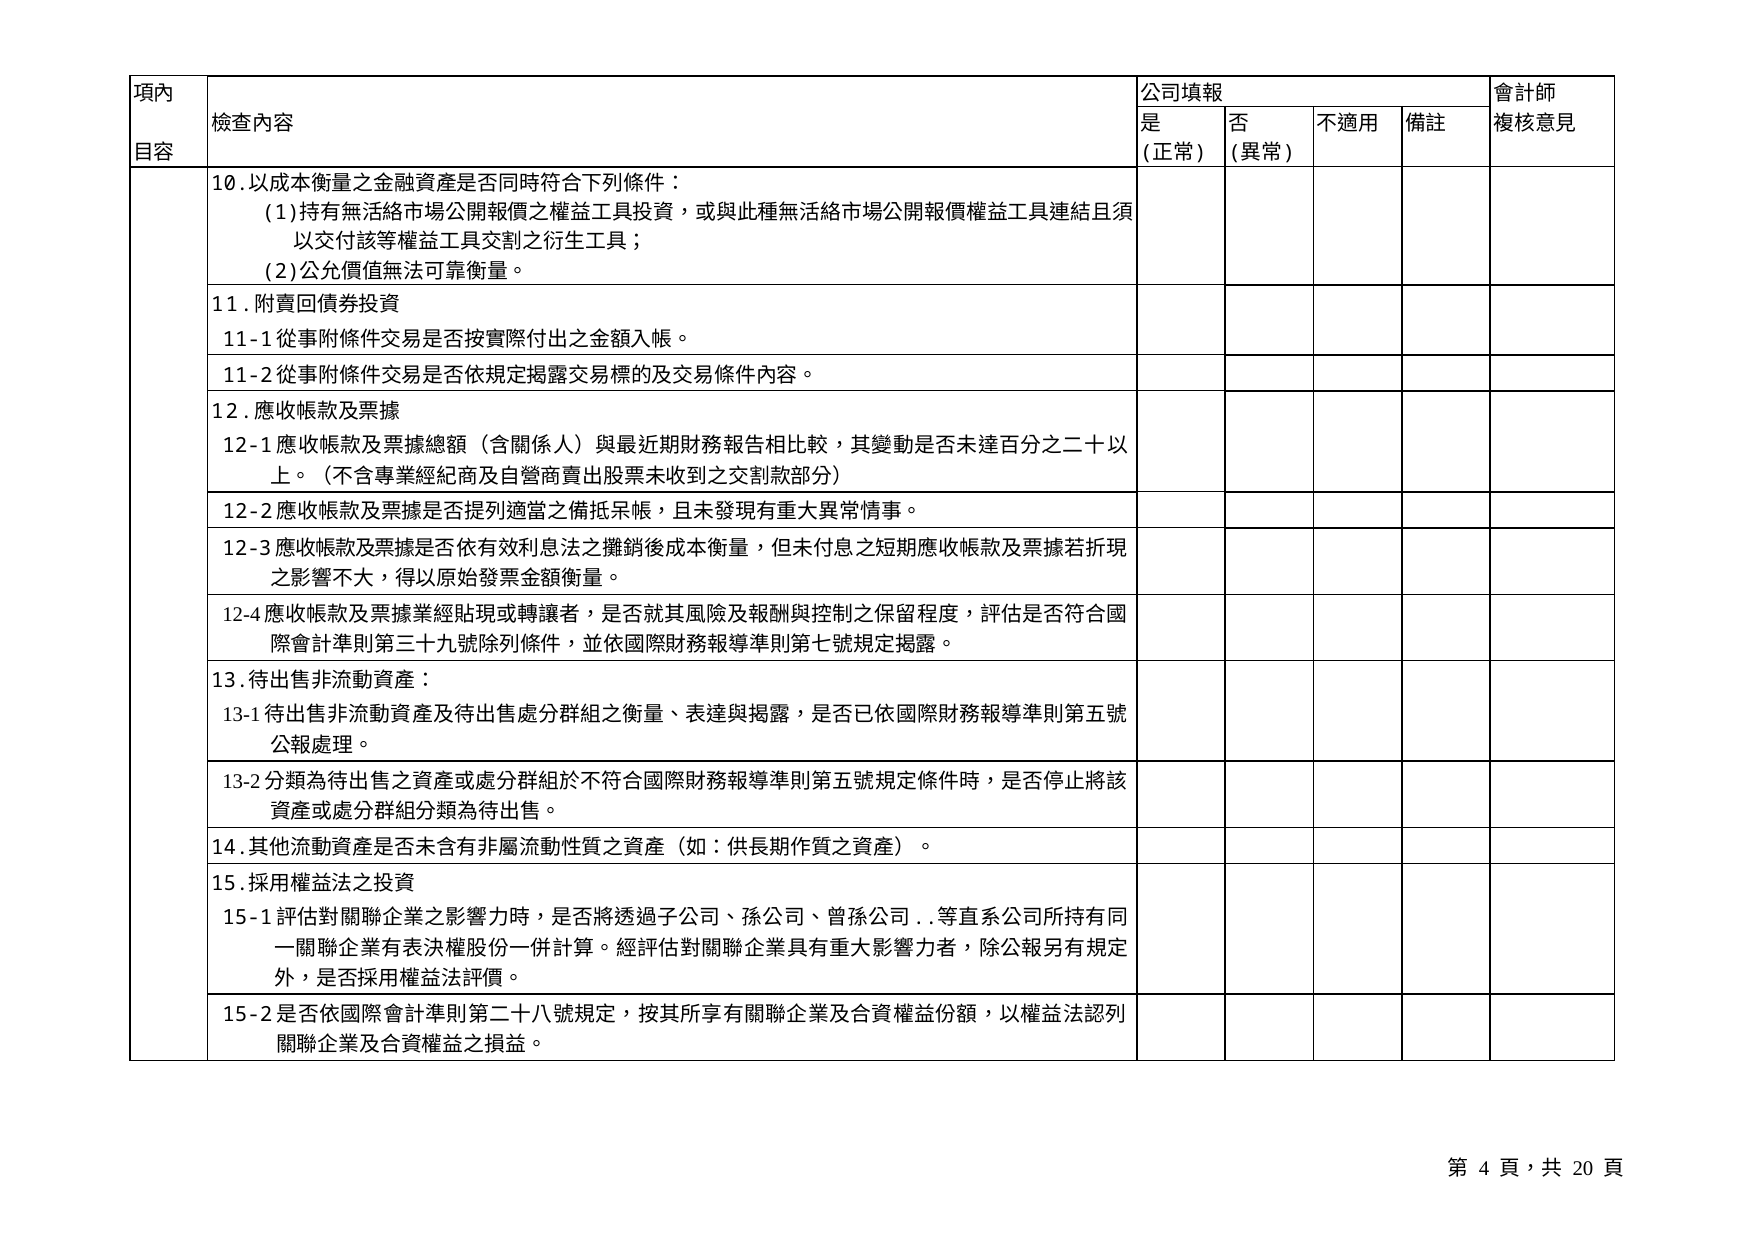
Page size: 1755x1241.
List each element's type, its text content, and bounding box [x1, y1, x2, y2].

table_cell 15.採用權益法之投資 15-1評估對關聯企業之影響力時，是否將透過子公司、孫公司、曾孫公司..等直系公司所持有同一關聯企業有表決權股份一併計算。經評估對關聯企業具有重大影響力者，除公報另有規定外，是否採用權益法評價。 [208, 864, 1136, 993]
table_cell 複核意見 [1491, 106, 1614, 166]
table_cell [1314, 762, 1401, 826]
table_cell [1314, 661, 1401, 760]
table_cell [1138, 492, 1224, 527]
table_cell [1226, 661, 1313, 760]
table_cell [1226, 167, 1313, 284]
table_cell [1491, 864, 1614, 993]
table_cell [1314, 356, 1401, 390]
table_cell 不適用 [1314, 107, 1401, 166]
table_cell [1138, 595, 1224, 659]
table_cell [1226, 595, 1313, 659]
table_cell [1226, 286, 1313, 354]
table_header [208, 77, 1136, 106]
table_cell [1138, 828, 1224, 862]
table_cell [1491, 828, 1614, 862]
table_cell 是 (正常) [1138, 107, 1224, 166]
table_cell [1138, 995, 1224, 1059]
table_cell [1314, 493, 1401, 527]
table_cell [1138, 528, 1224, 593]
table_cell [1226, 864, 1313, 993]
table_cell [1403, 356, 1489, 390]
table_cell [1403, 529, 1489, 593]
table_cell [1314, 995, 1401, 1059]
table_cell [1138, 661, 1224, 760]
table_cell [1314, 864, 1401, 993]
table_header 項內 [131, 76, 207, 106]
table_cell 13.待出售非流動資產： 13-1待出售非流動資產及待出售處分群組之衡量、表達與揭露，是否已依國際財務報導準則第五號公報處理。 [208, 661, 1136, 760]
table_cell 11.附賣回債券投資 11-1從事附條件交易是否按實際付出之金額入帳。 [208, 285, 1136, 354]
table_cell [1491, 392, 1614, 491]
table_cell [1403, 661, 1489, 760]
table_cell 備註 [1403, 107, 1489, 166]
table_cell [1138, 285, 1224, 354]
table_cell [1403, 995, 1489, 1059]
table_cell [1491, 995, 1614, 1059]
table_cell 12-2應收帳款及票據是否提列適當之備抵呆帳，且未發現有重大異常情事。 [208, 493, 1136, 527]
table_cell [1314, 167, 1401, 284]
table_cell [1491, 595, 1614, 659]
table_cell [1491, 167, 1614, 284]
table_cell [1403, 493, 1489, 527]
table_cell [1403, 167, 1489, 284]
table_cell [1226, 529, 1313, 593]
table_cell [1226, 828, 1313, 862]
table_cell [1314, 595, 1401, 659]
table_cell 15-2是否依國際會計準則第二十八號規定，按其所享有關聯企業及合資權益份額，以權益法認列關聯企業及合資權益之損益。 [208, 995, 1136, 1059]
table_cell [1138, 355, 1224, 390]
table_cell 檢查內容 [208, 106, 1136, 166]
table_cell [1138, 762, 1224, 826]
table_cell [1403, 286, 1489, 354]
table_cell [1491, 529, 1614, 593]
table_cell [1403, 864, 1489, 993]
table_header 公司填報 [1138, 77, 1489, 106]
table_cell [1491, 356, 1614, 390]
table_cell [1403, 828, 1489, 862]
table_cell 11-2從事附條件交易是否依規定揭露交易標的及交易條件內容。 [208, 355, 1136, 390]
table_cell 10.以成本衡量之金融資產是否同時符合下列條件： (1)持有無活絡市場公開報價之權益工具投資，或與此種無活絡市場公開報價權益工具連結且須以交付該等權益工具交割之衍生工具； (2)公允價值無法可靠衡量。 [208, 168, 1136, 284]
table_cell [1314, 286, 1401, 354]
table_cell 12-3應收帳款及票據是否依有效利息法之攤銷後成本衡量，但未付息之短期應收帳款及票據若折現之影響不大，得以原始發票金額衡量。 [208, 528, 1136, 593]
table_cell [1138, 167, 1224, 284]
table_cell 12.應收帳款及票據 12-1應收帳款及票據總額（含關係人）與最近期財務報告相比較，其變動是否未達百分之二十以上。（不含專業經紀商及自營商賣出股票未收到之交割款部分） [208, 391, 1136, 491]
table_cell [1226, 493, 1313, 527]
table_cell [1491, 762, 1614, 826]
table_cell [1226, 356, 1313, 390]
table_cell [1314, 828, 1401, 862]
table_cell 否 (異常) [1226, 107, 1313, 166]
table_cell 目容 [131, 106, 207, 166]
table_cell [1314, 392, 1401, 491]
table_cell [1403, 595, 1489, 659]
table_cell [1226, 995, 1313, 1059]
table_cell [1314, 529, 1401, 593]
table_cell 12-4應收帳款及票據業經貼現或轉讓者，是否就其風險及報酬與控制之保留程度，評估是否符合國際會計準則第三十九號除列條件，並依國際財務報導準則第七號規定揭露。 [208, 595, 1136, 659]
table_cell 13-2分類為待出售之資產或處分群組於不符合國際財務報導準則第五號規定條件時，是否停止將該資產或處分群組分類為待出售。 [208, 762, 1136, 826]
table_cell [1491, 286, 1614, 354]
table_header 會計師 [1491, 77, 1614, 106]
table_cell [1138, 391, 1224, 491]
table_cell [1226, 762, 1313, 826]
table_cell 14.其他流動資產是否未含有非屬流動性質之資產（如：供長期作質之資產）。 [208, 828, 1136, 862]
table_cell [1138, 864, 1224, 993]
table_cell [131, 168, 207, 1059]
table_cell [1491, 493, 1614, 527]
table_cell [1403, 392, 1489, 491]
table_cell [1403, 762, 1489, 826]
table_cell [1491, 661, 1614, 760]
table_cell [1226, 392, 1313, 491]
